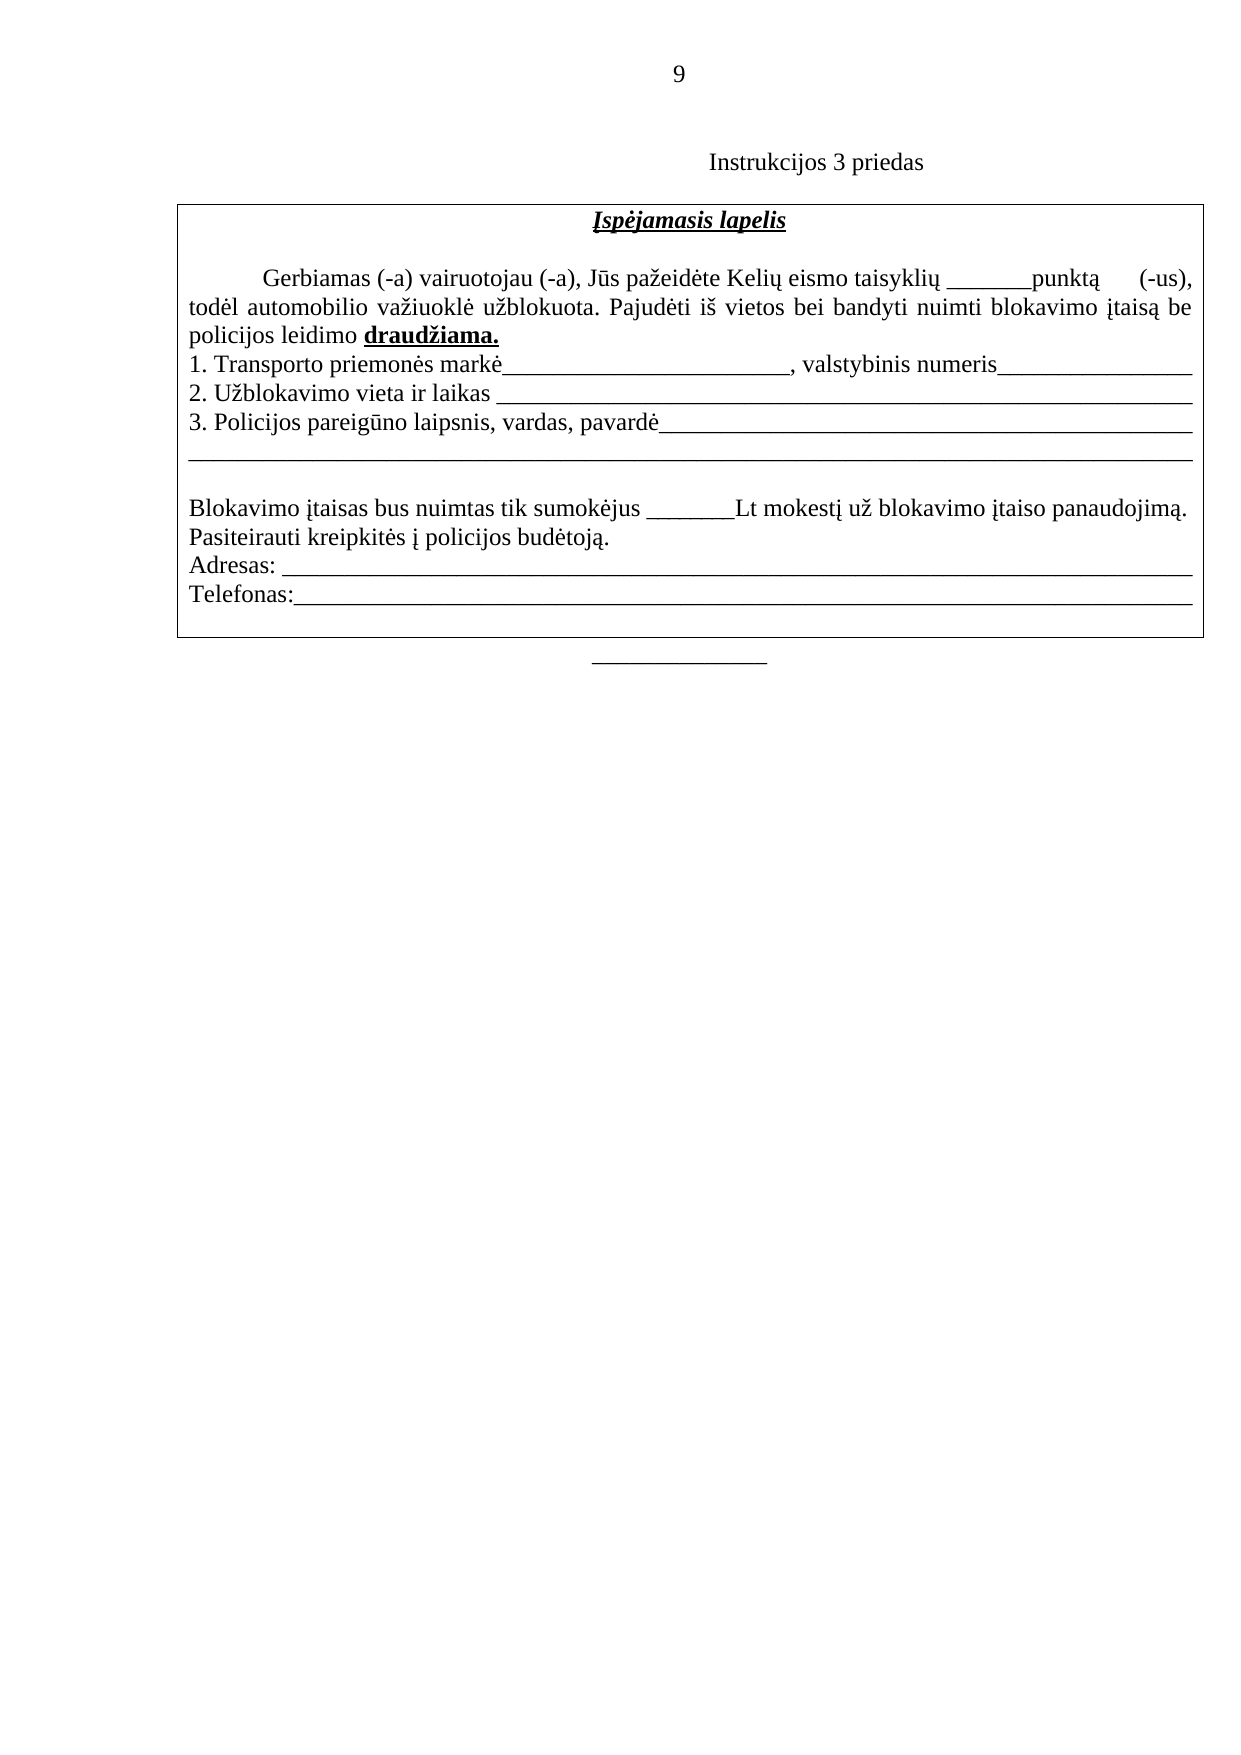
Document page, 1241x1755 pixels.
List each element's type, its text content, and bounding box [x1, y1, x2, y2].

table_header Įspėjamasis lapelis Gerbiamas (-a) vairuotojau (-a), Jūs pažeidėte Kelių eismo taisyklių punktą (-us), todėl automobilio važiuoklė užblokuota. Pajudėti iš vietos bei bandyti nuimti blokavimo įtaisą be policijos leidimo draudžiama. 1. Transporto priemonės markė_______________________, valstybinis numeris 2. Užblokavimo vieta ir laikas 3. Policijos pareigūno laipsnis, vardas, pavardė Blokavimo įtaisas bus nuimtas tik sumokėjus Lt mokestį už blokavimo įtaiso panaudojimą. Pasiteirauti kreipkitės į policijos budėtoją. Adresas: Telefonas: [178, 205, 1203, 637]
text Instrukcijos 3 priedas [177, 147, 1181, 176]
text ______________ [207, 638, 1152, 666]
